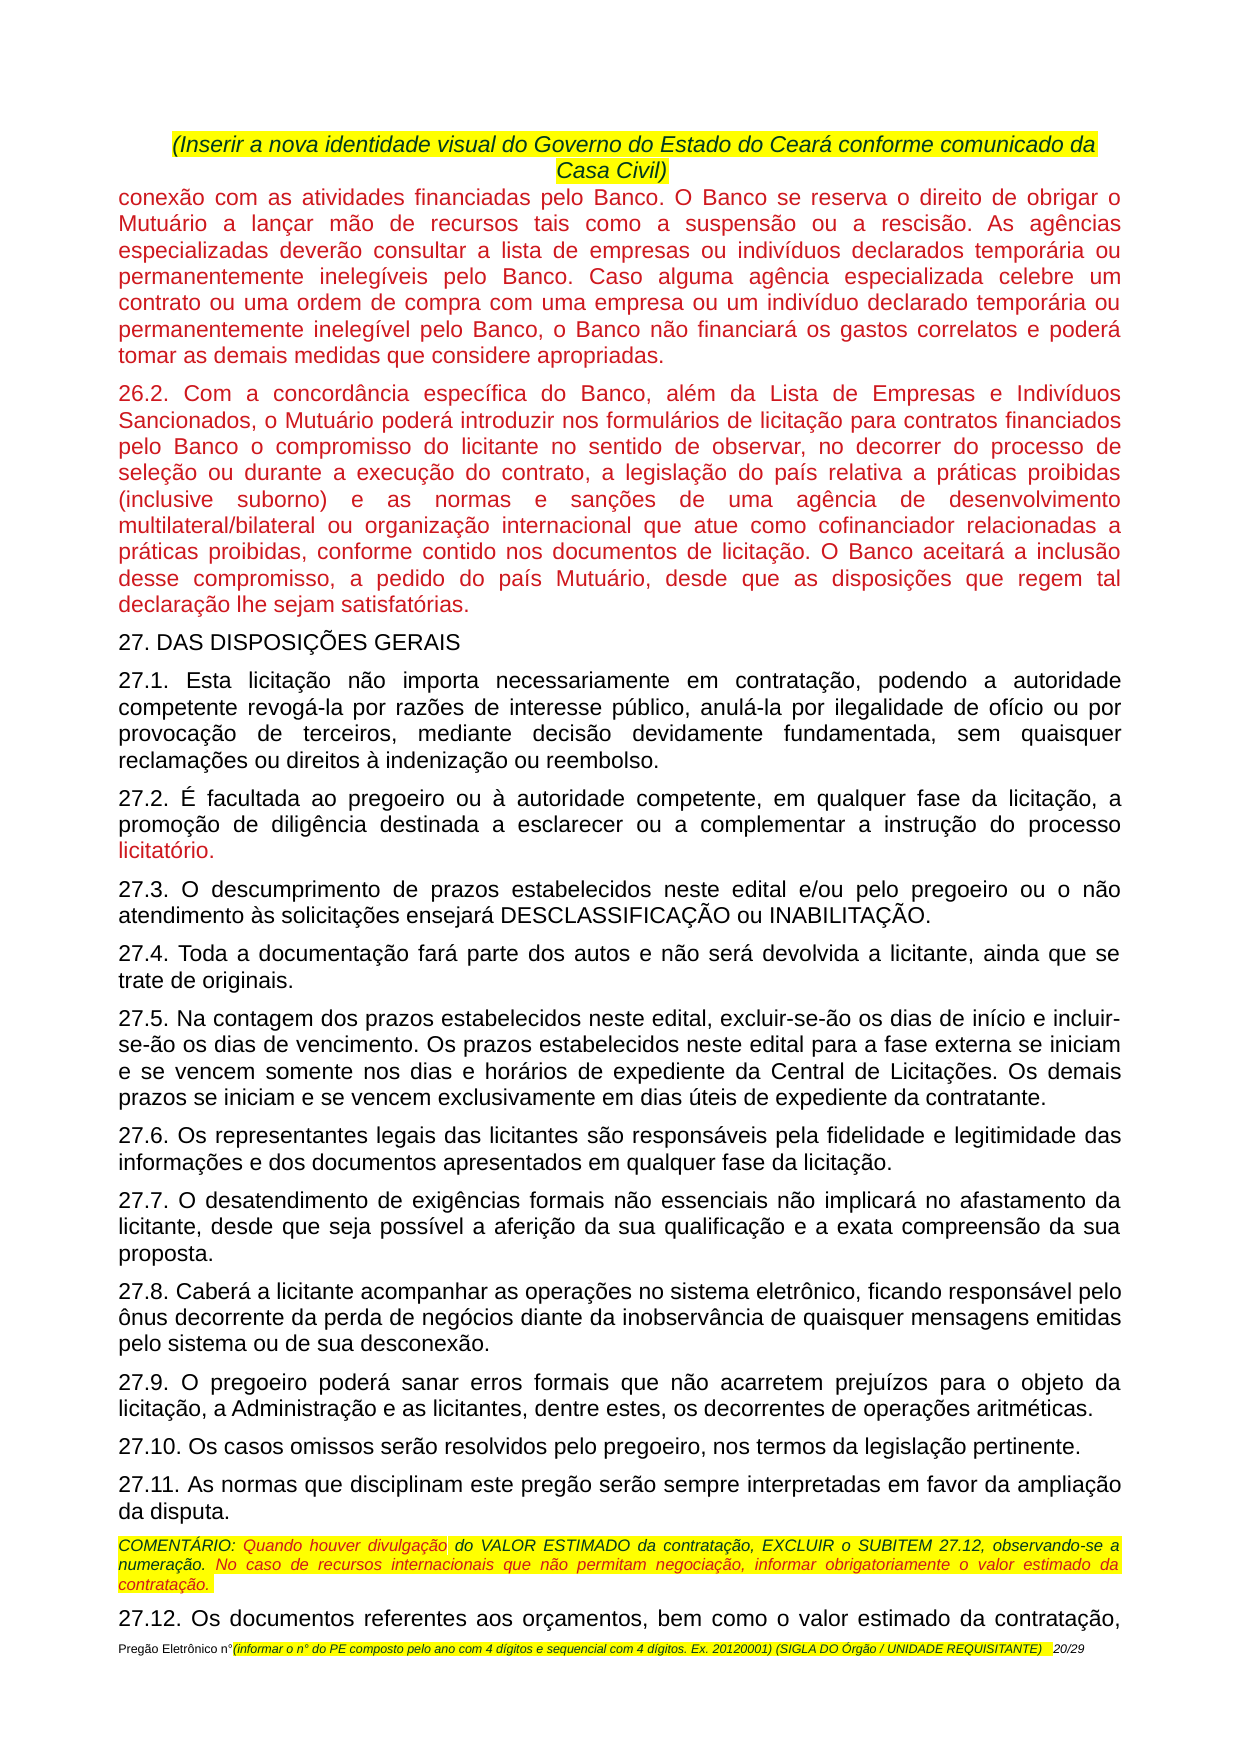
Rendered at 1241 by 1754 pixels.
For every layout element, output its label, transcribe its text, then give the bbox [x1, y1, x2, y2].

text 27.8. Caberá a licitante acompanhar as operações no sistema eletrônico, ficando responsável pelo ônus decorrente da perda de negócios diante da inobservância de quaisquer mensagens emitidas pelo sistema ou de sua desconexão. [118, 1278, 1122, 1357]
text 27.4. Toda a documentação fará parte dos autos e não será devolvida a licitante, ainda que se trate de originais. [118, 940, 1122, 993]
text 27.12. Os documentos referentes aos orçamentos, bem como o valor estimado da contratação, [118, 1605, 1122, 1632]
text 27.7. O desatendimento de exigências formais não essenciais não implicará no afastamento da licitante, desde que seja possível a aferição da sua qualificação e a exata compreensão da sua proposta. [118, 1187, 1122, 1266]
text 27.1. Esta licitação não importa necessariamente em contratação, podendo a autoridade competente revogá-la por razões de interesse público, anulá-la por ilegalidade de ofício ou por provocação de terceiros, mediante decisão devidamente fundamentada, sem quaisquer reclamações ou direitos à indenização ou reembolso. [118, 667, 1122, 773]
text 27.9. O pregoeiro poderá sanar erros formais que não acarretem prejuízos para o objeto da licitação, a Administração e as licitantes, dentre estes, os decorrentes de operações aritméticas. [118, 1369, 1122, 1421]
text conexão com as atividades financiadas pelo Banco. O Banco se reserva o direito de obrigar o Mutuário a lançar mão de recursos tais como a suspensão ou a rescisão. As agências especializadas deverão consultar a lista de empresas ou indivíduos declarados temporária ou permanentemente inelegíveis pelo Banco. Caso alguma agência especializada celebre um contrato ou uma ordem de compra com uma empresa ou um indivíduo declarado temporária ou permanentemente inelegível pelo Banco, o Banco não financiará os gastos correlatos e poderá tomar as demais medidas que considere apropriadas. [118, 184, 1122, 368]
text 27.10. Os casos omissos serão resolvidos pelo pregoeiro, nos termos da legislação pertinente. [118, 1433, 1122, 1459]
text COMENTÁRIO: Quando houver divulgação do VALOR ESTIMADO da contratação, EXCLUIR o SUBITEM 27.12, observando-se a numeração. No caso de recursos internacionais que não permitam negociação, informar obrigatoriamente o valor estimado da contratação. [118, 1536, 1122, 1593]
text 27.3. O descumprimento de prazos estabelecidos neste edital e/ou pelo pregoeiro ou o não atendimento às solicitações ensejará DESCLASSIFICAÇÃO ou INABILITAÇÃO. [118, 876, 1122, 928]
text 27.11. As normas que disciplinam este pregão serão sempre interpretadas em favor da ampliação da disputa. [118, 1471, 1122, 1524]
text 26.2. Com a concordância específica do Banco, além da Lista de Empresas e Indivíduos Sancionados, o Mutuário poderá introduzir nos formulários de licitação para contratos financiados pelo Banco o compromisso do licitante no sentido de observar, no decorrer do processo de seleção ou durante a execução do contrato, a legislação do país relativa a práticas proibidas (inclusive suborno) e as normas e sanções de uma agência de desenvolvimento multilateral/bilateral ou organização internacional que atue como cofinanciador relacionadas a práticas proibidas, conforme contido nos documentos de licitação. O Banco aceitará a inclusão desse compromisso, a pedido do país Mutuário, desde que as disposições que regem tal declaração lhe sejam satisfatórias. [118, 380, 1122, 617]
text 27.5. Na contagem dos prazos estabelecidos neste edital, excluir-se-ão os dias de início e incluir-se-ão os dias de vencimento. Os prazos estabelecidos neste edital para a fase externa se iniciam e se vencem somente nos dias e horários de expediente da Central de Licitações. Os demais prazos se iniciam e se vencem exclusivamente em dias úteis de expediente da contratante. [118, 1005, 1122, 1110]
text 27. DAS DISPOSIÇÕES GERAIS [118, 629, 1122, 656]
text 27.2. É facultada ao pregoeiro ou à autoridade competente, em qualquer fase da licitação, a promoção de diligência destinada a esclarecer ou a complementar a instrução do processo licitatório. [118, 785, 1122, 864]
text 27.6. Os representantes legais das licitantes são responsáveis pela fidelidade e legitimidade das informações e dos documentos apresentados em qualquer fase da licitação. [118, 1122, 1122, 1175]
